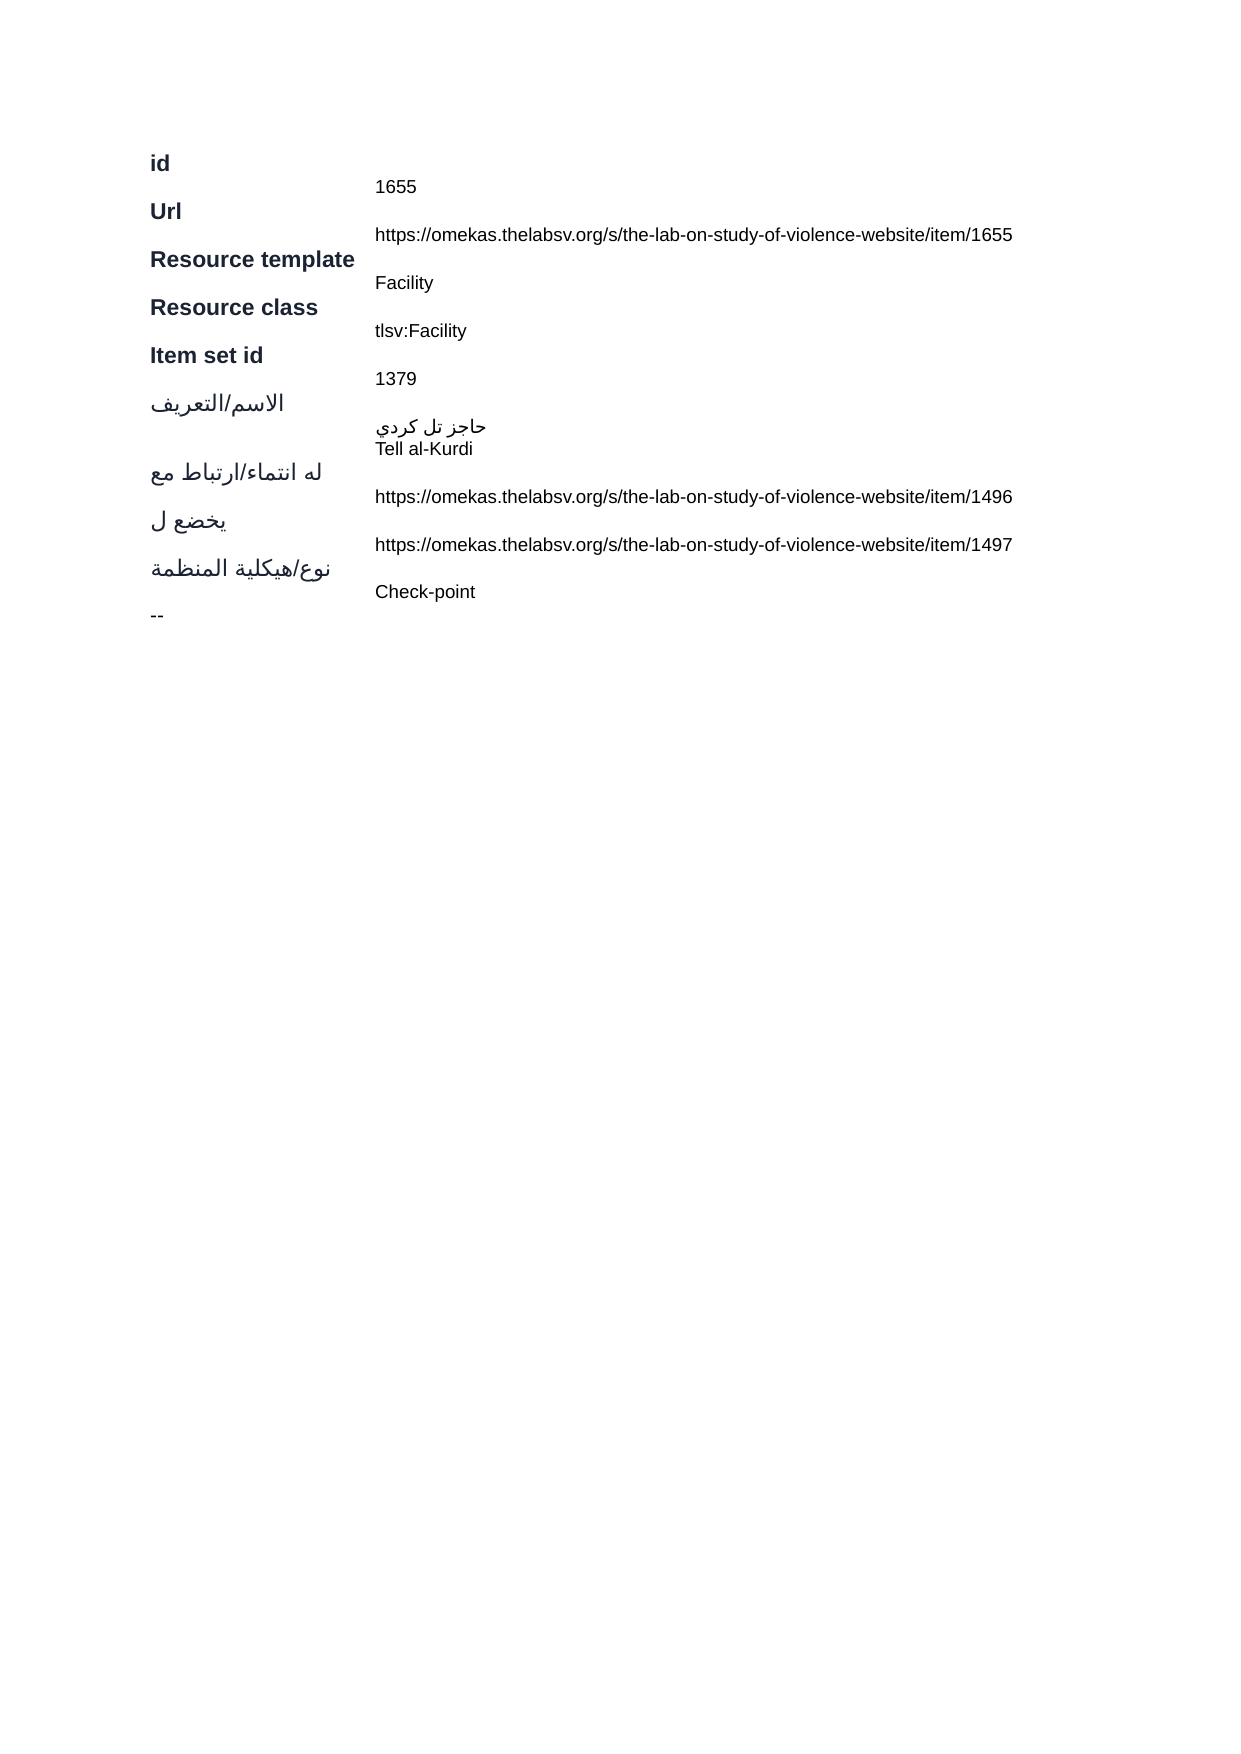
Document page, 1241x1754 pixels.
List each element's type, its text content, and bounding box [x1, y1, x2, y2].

text Facility [375, 272, 1090, 294]
text 1655 [375, 176, 1090, 198]
text Item set id [150, 342, 1090, 368]
text https://omekas.thelabsv.org/s/the-lab-on-study-of-violence-website/item/1496 [375, 485, 1090, 507]
text tlsv:Facility [375, 320, 1090, 342]
text 1379 [375, 368, 1090, 389]
text -- [150, 603, 1090, 627]
text حاجز تل كردي [375, 416, 1090, 437]
text نوع/هيكلية المنظمة [150, 555, 1090, 581]
text Resource template [150, 246, 1090, 272]
text يخضع ل [150, 507, 1090, 533]
text له انتماء/ارتباط مع [150, 459, 1090, 485]
text id [150, 150, 1090, 176]
text https://omekas.thelabsv.org/s/the-lab-on-study-of-violence-website/item/1497 [375, 533, 1090, 555]
text الاسم/التعريف [150, 389, 1090, 416]
text Tell al-Kurdi [375, 437, 1090, 459]
text https://omekas.thelabsv.org/s/the-lab-on-study-of-violence-website/item/1655 [375, 224, 1090, 246]
text Resource class [150, 294, 1090, 320]
text Url [150, 198, 1090, 224]
text Check-point [375, 581, 1090, 603]
